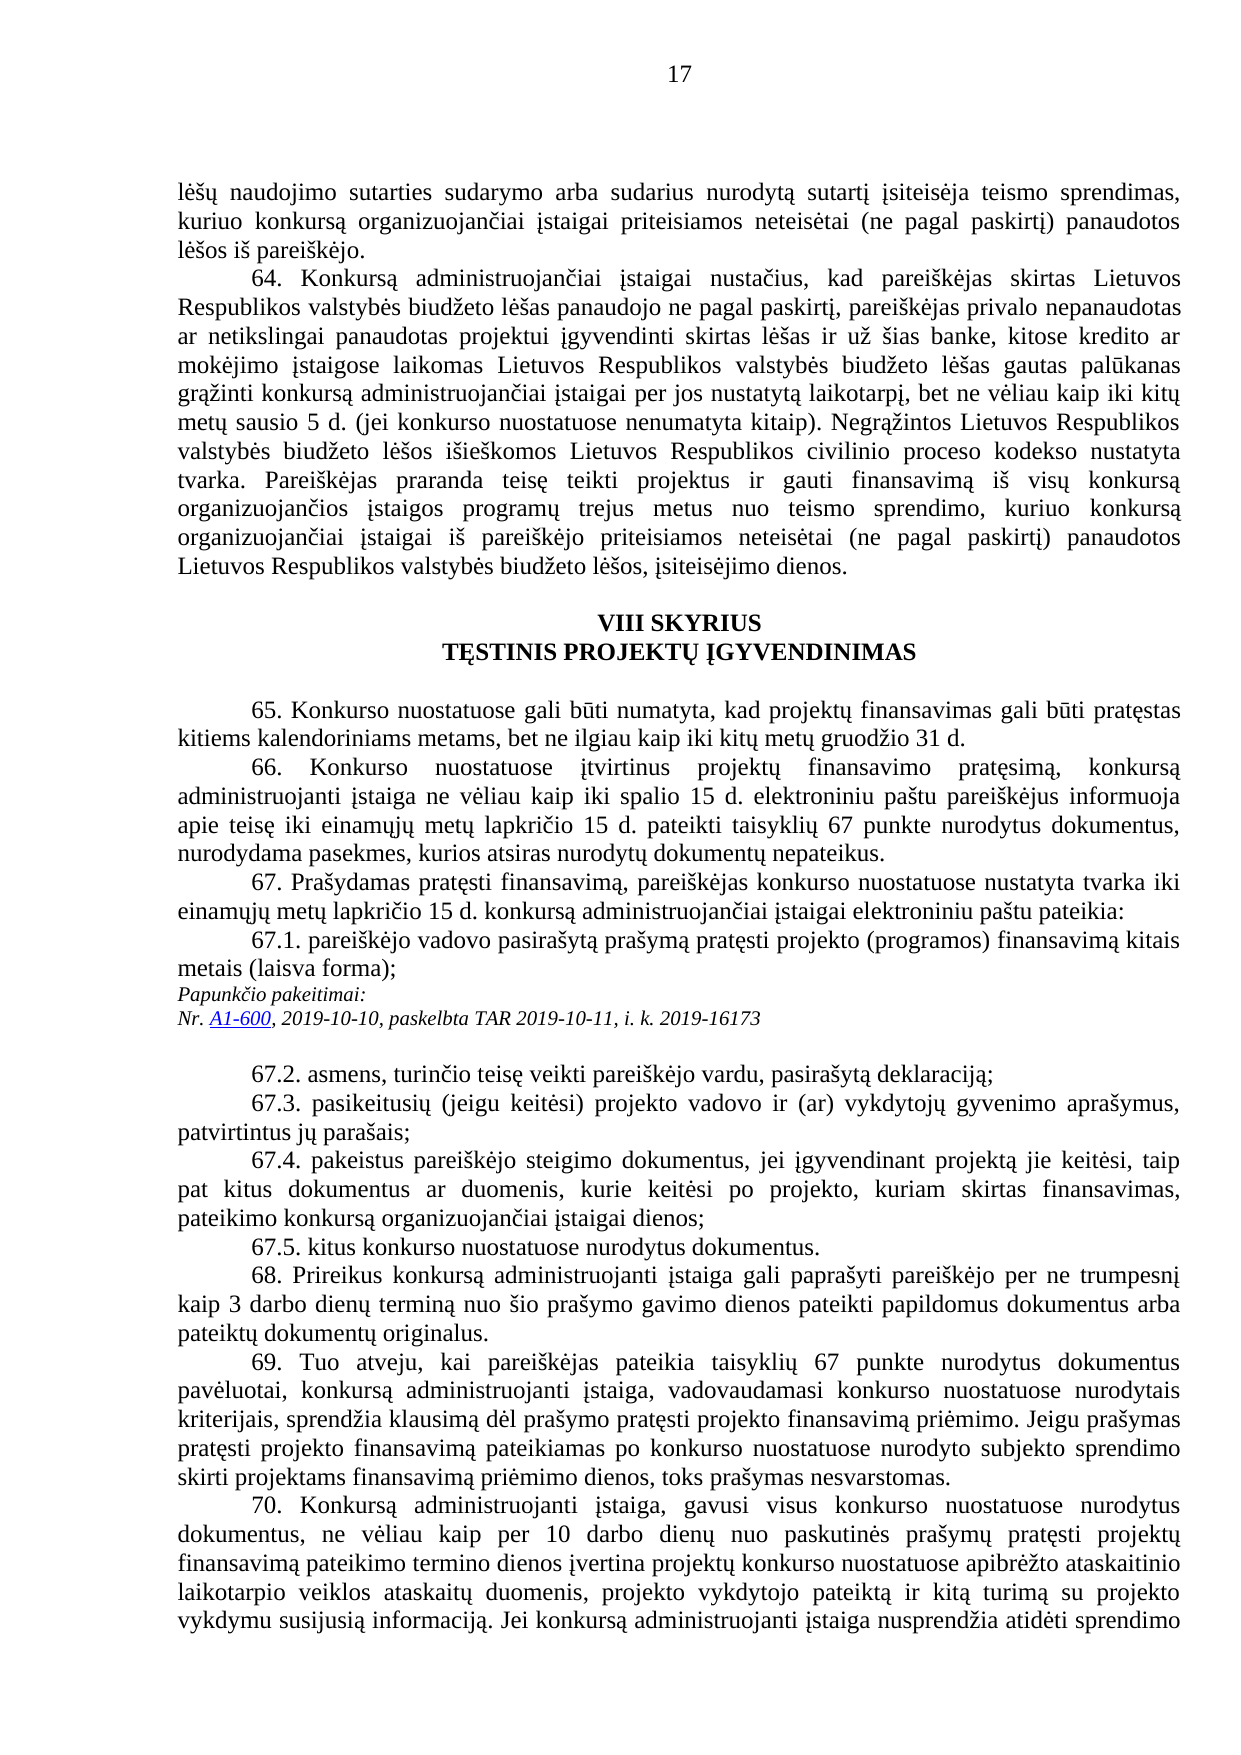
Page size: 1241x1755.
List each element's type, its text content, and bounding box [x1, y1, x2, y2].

text Papunkčio pakeitimai: [177, 982, 1181, 1006]
text 67.3. pasikeitusių (jeigu keitėsi) projekto vadovo ir (ar) vykdytojų gyvenimo aprašymus, patvirtintus jų parašais; [177, 1088, 1181, 1145]
text VIII SKYRIUS [177, 608, 1181, 637]
text 70. Konkursą administruojanti įstaiga, gavusi visus konkurso nuostatuose nurodytus dokumentus, ne vėliau kaip per 10 darbo dienų nuo paskutinės prašymų pratęsti projektų finansavimą pateikimo termino dienos įvertina projektų konkurso nuostatuose apibrėžto ataskaitinio laikotarpio veiklos ataskaitų duomenis, projekto vykdytojo pateiktą ir kitą turimą su projekto vykdymu susijusią informaciją. Jei konkursą administruojanti įstaiga nusprendžia atidėti sprendimo [177, 1490, 1181, 1634]
text 67.1. pareiškėjo vadovo pasirašytą prašymą pratęsti projekto (programos) finansavimą kitais metais (laisva forma); [177, 925, 1181, 982]
text Nr. A1-600, 2019-10-10, paskelbta TAR 2019-10-11, i. k. 2019-16173 [177, 1006, 1181, 1030]
text 65. Konkurso nuostatuose gali būti numatyta, kad projektų finansavimas gali būti pratęstas kitiems kalendoriniams metams, bet ne ilgiau kaip iki kitų metų gruodžio 31 d. [177, 695, 1181, 752]
text 69. Tuo atveju, kai pareiškėjas pateikia taisyklių 67 punkte nurodytus dokumentus pavėluotai, konkursą administruojanti įstaiga, vadovaudamasi konkurso nuostatuose nurodytais kriterijais, sprendžia klausimą dėl prašymo pratęsti projekto finansavimą priėmimo. Jeigu prašymas pratęsti projekto finansavimą pateikiamas po konkurso nuostatuose nurodyto subjekto sprendimo skirti projektams finansavimą priėmimo dienos, toks prašymas nesvarstomas. [177, 1347, 1181, 1490]
text 67.5. kitus konkurso nuostatuose nurodytus dokumentus. [177, 1232, 1181, 1260]
text 67.2. asmens, turinčio teisę veikti pareiškėjo vardu, pasirašytą deklaraciją; [177, 1059, 1181, 1088]
text lėšų naudojimo sutarties sudarymo arba sudarius nurodytą sutartį įsiteisėja teismo sprendimas, kuriuo konkursą organizuojančiai įstaigai priteisiamos neteisėtai (ne pagal paskirtį) panaudotos lėšos iš pareiškėjo. [177, 177, 1181, 263]
text 67. Prašydamas pratęsti finansavimą, pareiškėjas konkurso nuostatuose nustatyta tvarka iki einamųjų metų lapkričio 15 d. konkursą administruojančiai įstaigai elektroniniu paštu pateikia: [177, 867, 1181, 925]
text 68. Prireikus konkursą administruojanti įstaiga gali paprašyti pareiškėjo per ne trumpesnį kaip 3 darbo dienų terminą nuo šio prašymo gavimo dienos pateikti papildomus dokumentus arba pateiktų dokumentų originalus. [177, 1260, 1181, 1347]
text 66. Konkurso nuostatuose įtvirtinus projektų finansavimo pratęsimą, konkursą administruojanti įstaiga ne vėliau kaip iki spalio 15 d. elektroniniu paštu pareiškėjus informuoja apie teisę iki einamųjų metų lapkričio 15 d. pateikti taisyklių 67 punkte nurodytus dokumentus, nurodydama pasekmes, kurios atsiras nurodytų dokumentų nepateikus. [177, 752, 1181, 867]
text TĘSTINIS PROJEKTŲ ĮGYVENDINIMAS [177, 637, 1181, 666]
text 67.4. pakeistus pareiškėjo steigimo dokumentus, jei įgyvendinant projektą jie keitėsi, taip pat kitus dokumentus ar duomenis, kurie keitėsi po projekto, kuriam skirtas finansavimas, pateikimo konkursą organizuojančiai įstaigai dienos; [177, 1145, 1181, 1232]
text 64. Konkursą administruojančiai įstaigai nustačius, kad pareiškėjas skirtas Lietuvos Respublikos valstybės biudžeto lėšas panaudojo ne pagal paskirtį, pareiškėjas privalo nepanaudotas ar netikslingai panaudotas projektui įgyvendinti skirtas lėšas ir už šias banke, kitose kredito ar mokėjimo įstaigose laikomas Lietuvos Respublikos valstybės biudžeto lėšas gautas palūkanas grąžinti konkursą administruojančiai įstaigai per jos nustatytą laikotarpį, bet ne vėliau kaip iki kitų metų sausio 5 d. (jei konkurso nuostatuose nenumatyta kitaip). Negrąžintos Lietuvos Respublikos valstybės biudžeto lėšos išieškomos Lietuvos Respublikos civilinio proceso kodekso nustatyta tvarka. Pareiškėjas praranda teisę teikti projektus ir gauti finansavimą iš visų konkursą organizuojančios įstaigos programų trejus metus nuo teismo sprendimo, kuriuo konkursą organizuojančiai įstaigai iš pareiškėjo priteisiamos neteisėtai (ne pagal paskirtį) panaudotos Lietuvos Respublikos valstybės biudžeto lėšos, įsiteisėjimo dienos. [177, 263, 1181, 580]
